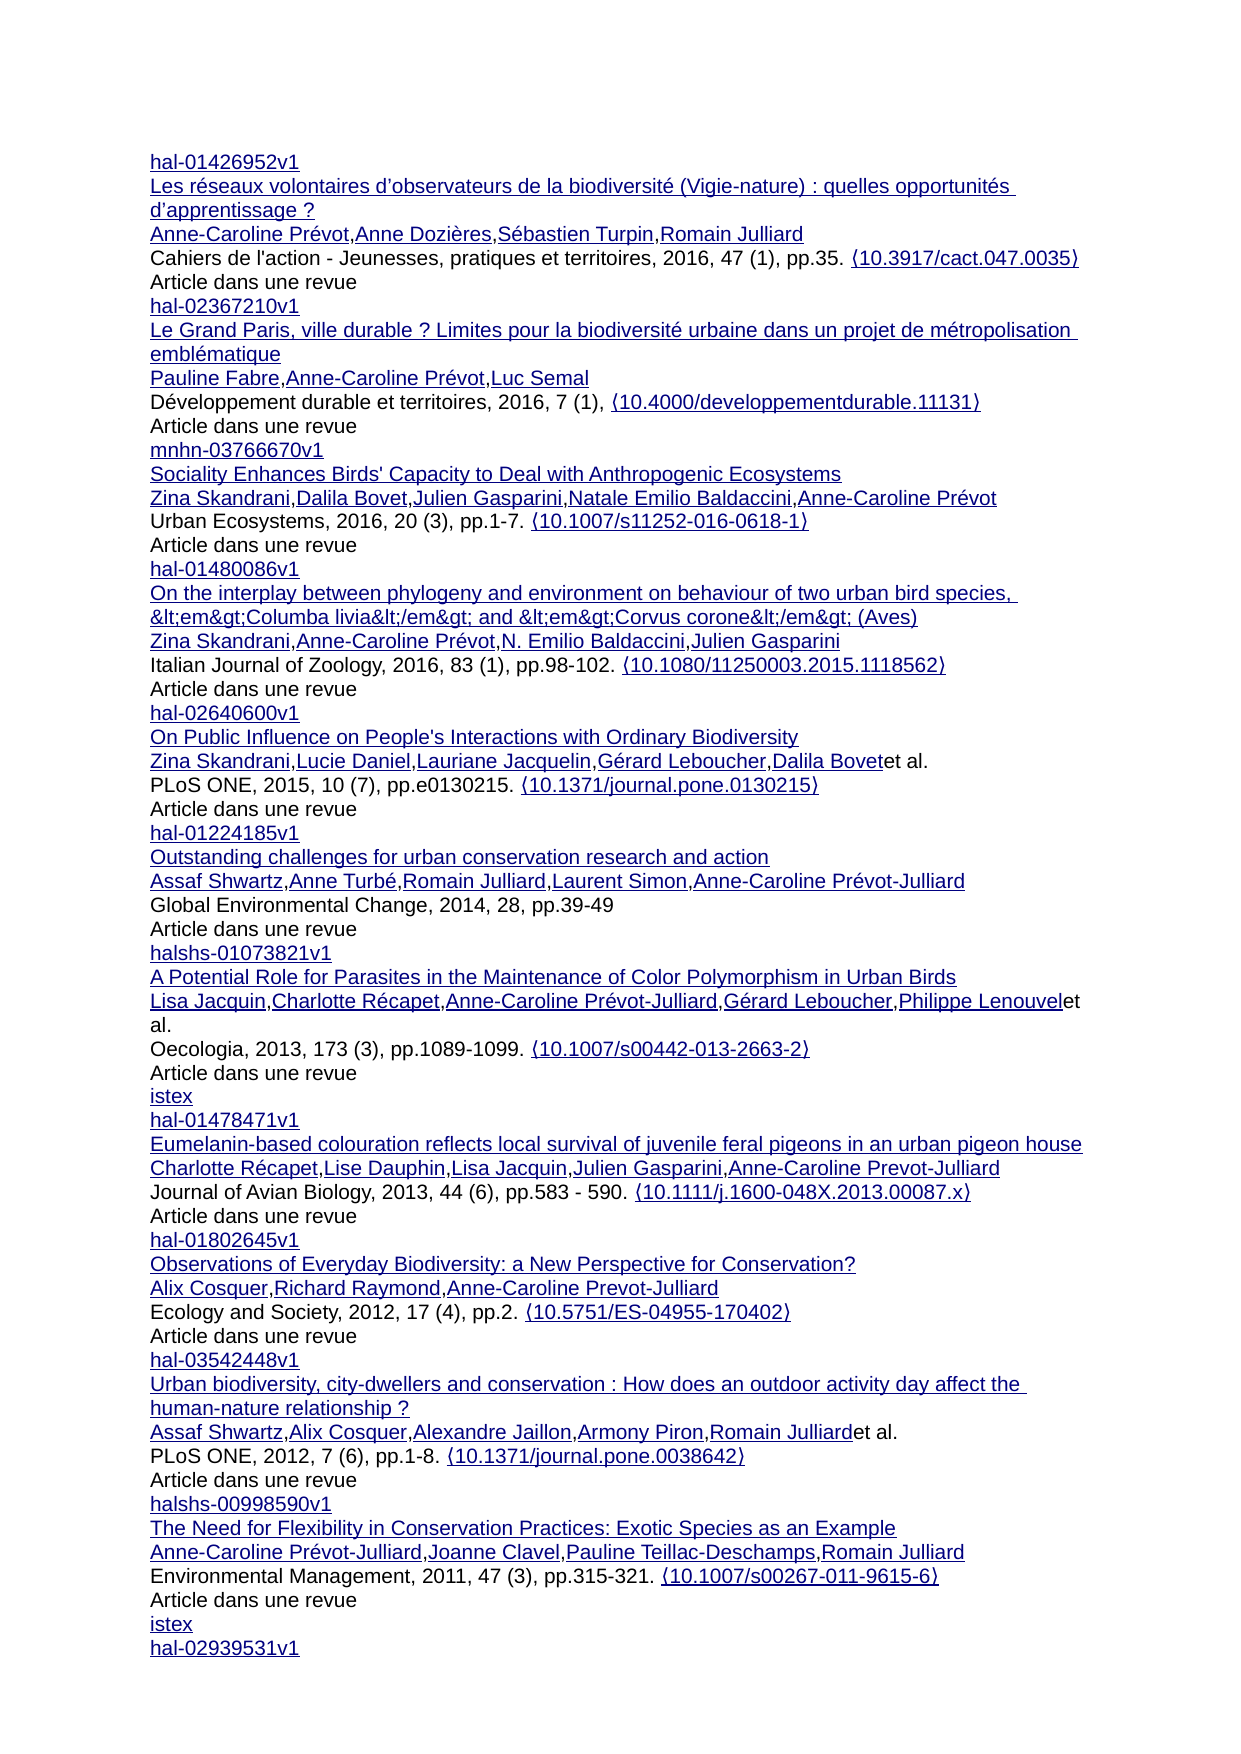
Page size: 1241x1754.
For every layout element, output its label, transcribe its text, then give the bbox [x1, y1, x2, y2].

table_cell On the interplay between phylogeny and environment on behaviour of two urban bird species, &lt;em&gt;Columba livia&lt;/em&gt; and &lt;em&gt;Corvus corone&lt;/em&gt; (Aves) Zina Skandrani,Anne-Caroline Prévot,N. Emilio Baldaccini,Julien Gasparini Italian Journal of Zoology, 2016, 83 (1), pp.98-102. ⟨10.1080/11250003.2015.1118562⟩ Article dans une revue hal-02640600v1 [150, 581, 1090, 725]
table_cell On Public Influence on People's Interactions with Ordinary Biodiversity Zina Skandrani,Lucie Daniel,Lauriane Jacquelin,Gérard Leboucher,Dalila Bovetet al. PLoS ONE, 2015, 10 (7), pp.e0130215. ⟨10.1371/journal.pone.0130215⟩ Article dans une revue hal-01224185v1 [150, 725, 1090, 845]
table_cell A Potential Role for Parasites in the Maintenance of Color Polymorphism in Urban Birds Lisa Jacquin,Charlotte Récapet,Anne-Caroline Prévot-Julliard,Gérard Leboucher,Philippe Lenouvelet al. Oecologia, 2013, 173 (3), pp.1089-1099. ⟨10.1007/s00442-013-2663-2⟩ Article dans une revue istex hal-01478471v1 [150, 965, 1090, 1132]
table_cell Eumelanin-based colouration reflects local survival of juvenile feral pigeons in an urban pigeon house Charlotte Récapet,Lise Dauphin,Lisa Jacquin,Julien Gasparini,Anne-Caroline Prevot-Julliard Journal of Avian Biology, 2013, 44 (6), pp.583 - 590. ⟨10.1111/j.1600-048X.2013.00087.x⟩ Article dans une revue hal-01802645v1 [150, 1132, 1090, 1252]
table_cell Le Grand Paris, ville durable ? Limites pour la biodiversité urbaine dans un projet de métropolisation emblématique Pauline Fabre,Anne-Caroline Prévot,Luc Semal Développement durable et territoires, 2016, 7 (1), ⟨10.4000/developpementdurable.11131⟩ Article dans une revue mnhn-03766670v1 [150, 318, 1090, 461]
table_cell Observations of Everyday Biodiversity: a New Perspective for Conservation? Alix Cosquer,Richard Raymond,Anne-Caroline Prevot-Julliard Ecology and Society, 2012, 17 (4), pp.2. ⟨10.5751/ES-04955-170402⟩ Article dans une revue hal-03542448v1 [150, 1252, 1090, 1372]
table_cell The Need for Flexibility in Conservation Practices: Exotic Species as an Example Anne-Caroline Prévot-Julliard,Joanne Clavel,Pauline Teillac-Deschamps,Romain Julliard Environmental Management, 2011, 47 (3), pp.315-321. ⟨10.1007/s00267-011-9615-6⟩ Article dans une revue istex hal-02939531v1 [150, 1516, 1090, 1659]
table_cell hal-01426952v1 [150, 150, 1090, 174]
table_cell Outstanding challenges for urban conservation research and action Assaf Shwartz,Anne Turbé,Romain Julliard,Laurent Simon,Anne-Caroline Prévot-Julliard Global Environmental Change, 2014, 28, pp.39-49 Article dans une revue halshs-01073821v1 [150, 845, 1090, 964]
table_cell Sociality Enhances Birds' Capacity to Deal with Anthropogenic Ecosystems Zina Skandrani,Dalila Bovet,Julien Gasparini,Natale Emilio Baldaccini,Anne-Caroline Prévot Urban Ecosystems, 2016, 20 (3), pp.1-7. ⟨10.1007/s11252-016-0618-1⟩ Article dans une revue hal-01480086v1 [150, 461, 1090, 581]
table_cell Urban biodiversity, city-dwellers and conservation : How does an outdoor activity day affect the human-nature relationship ? Assaf Shwartz,Alix Cosquer,Alexandre Jaillon,Armony Piron,Romain Julliardet al. PLoS ONE, 2012, 7 (6), pp.1-8. ⟨10.1371/journal.pone.0038642⟩ Article dans une revue halshs-00998590v1 [150, 1372, 1090, 1516]
table_cell Les réseaux volontaires d’observateurs de la biodiversité (Vigie-nature) : quelles opportunités d’apprentissage ? Anne-Caroline Prévot,Anne Dozières,Sébastien Turpin,Romain Julliard Cahiers de l'action - Jeunesses, pratiques et territoires, 2016, 47 (1), pp.35. ⟨10.3917/cact.047.0035⟩ Article dans une revue hal-02367210v1 [150, 174, 1090, 318]
